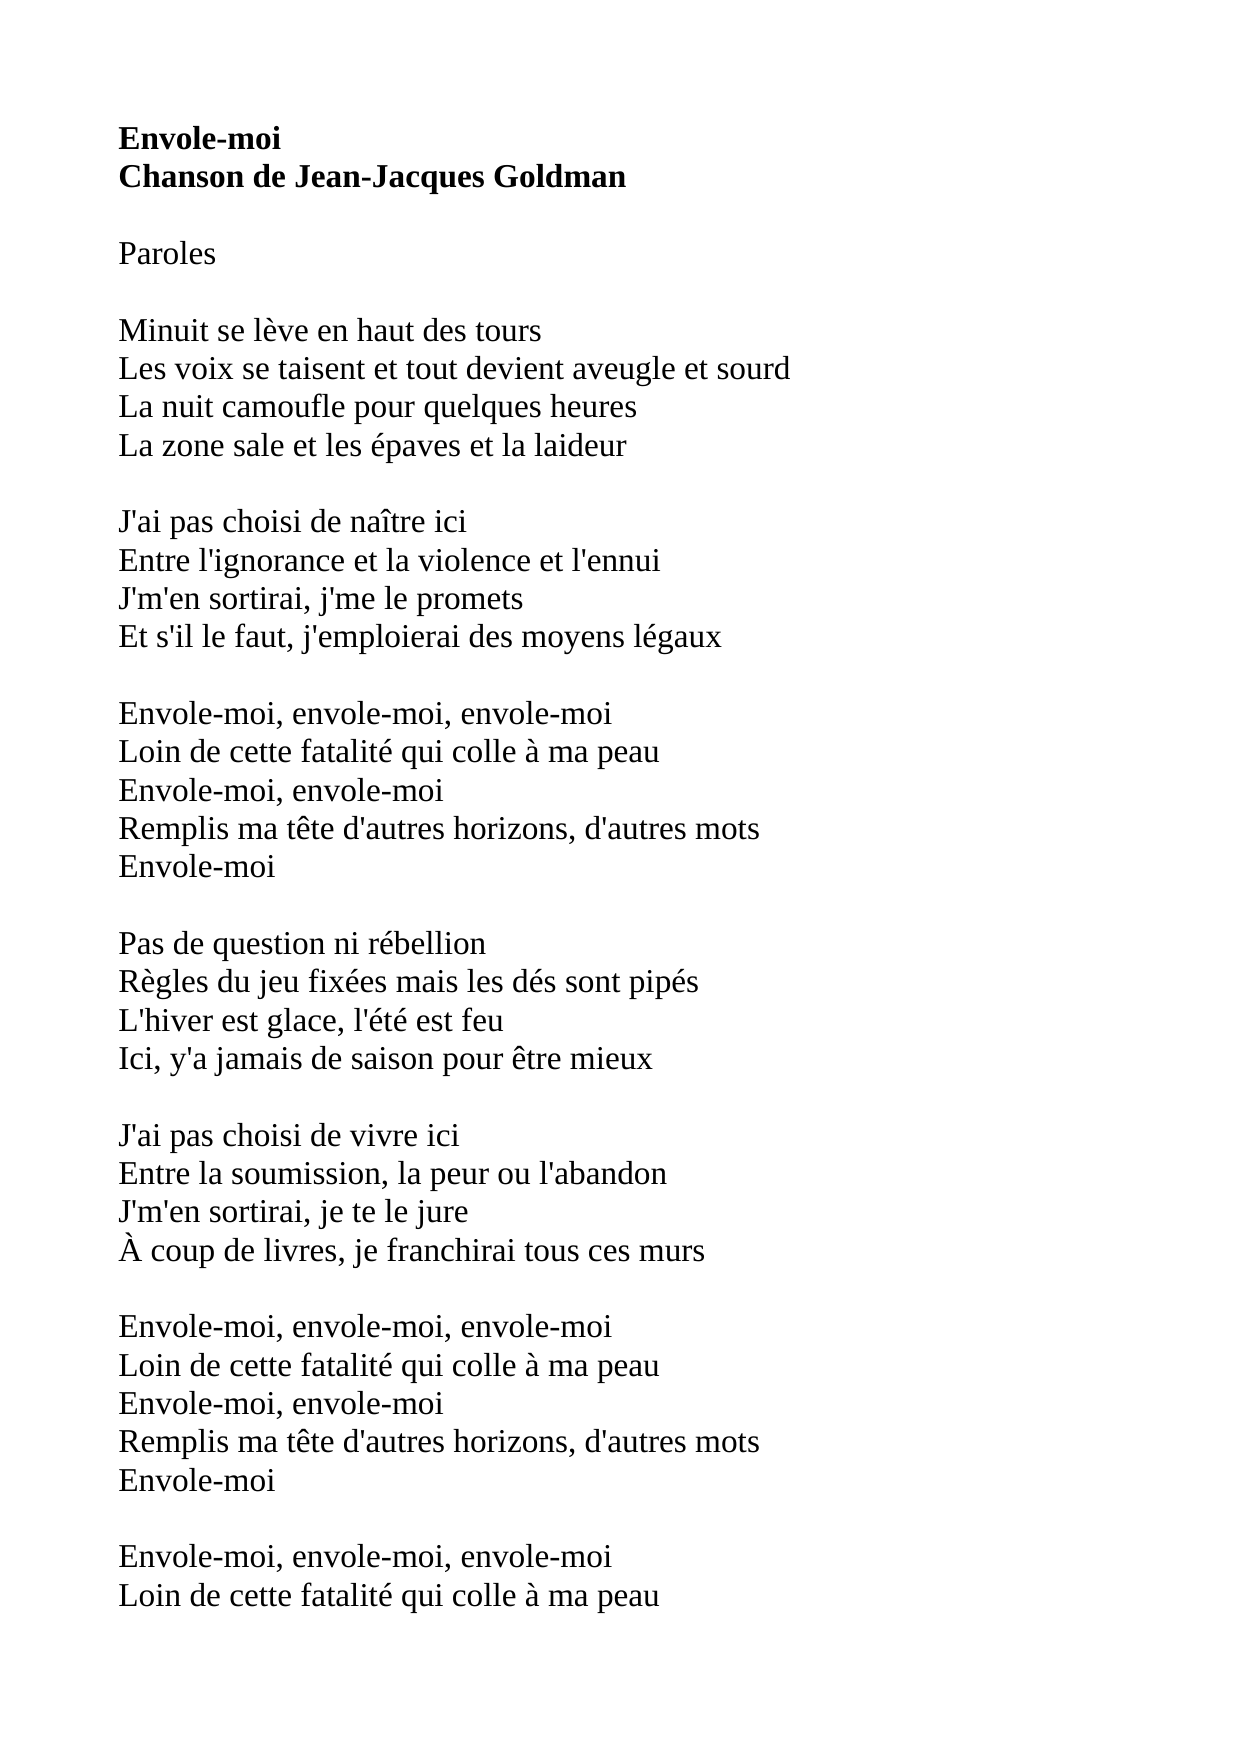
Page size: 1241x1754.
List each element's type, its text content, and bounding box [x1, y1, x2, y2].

text J'ai pas choisi de naître ici [118, 501, 1122, 540]
text Ici, y'a jamais de saison pour être mieux [118, 1038, 1122, 1076]
text Entre la soumission, la peur ou l'abandon [118, 1153, 1122, 1191]
text Pas de question ni rébellion [118, 923, 1122, 961]
text Minuit se lève en haut des tours [118, 310, 1122, 348]
text À coup de livres, je franchirai tous ces murs [118, 1230, 1122, 1268]
text Remplis ma tête d'autres horizons, d'autres mots [118, 808, 1122, 846]
text L'hiver est glace, l'été est feu [118, 1000, 1122, 1038]
text Remplis ma tête d'autres horizons, d'autres mots [118, 1421, 1122, 1460]
text Envole-moi, envole-moi, envole-moi [118, 693, 1122, 731]
text J'ai pas choisi de vivre ici [118, 1115, 1122, 1153]
text Loin de cette fatalité qui colle à ma peau [118, 731, 1122, 770]
text Envole-moi, envole-moi, envole-moi [118, 1306, 1122, 1345]
text Et s'il le faut, j'emploierai des moyens légaux [118, 616, 1122, 655]
text Entre l'ignorance et la violence et l'ennui [118, 540, 1122, 578]
text Envole-moi [118, 1460, 1122, 1498]
text Envole-moi [118, 846, 1122, 885]
text Paroles [118, 233, 1122, 271]
text Envole-moi, envole-moi [118, 1383, 1122, 1421]
text Chanson de Jean-Jacques Goldman [118, 156, 1122, 195]
text La nuit camoufle pour quelques heures [118, 386, 1122, 425]
text J'm'en sortirai, j'me le promets [118, 578, 1122, 616]
text Envole-moi, envole-moi, envole-moi [118, 1536, 1122, 1575]
text Loin de cette fatalité qui colle à ma peau [118, 1575, 1122, 1613]
text Envole-moi, envole-moi [118, 770, 1122, 808]
text Loin de cette fatalité qui colle à ma peau [118, 1345, 1122, 1383]
text La zone sale et les épaves et la laideur [118, 425, 1122, 463]
text J'm'en sortirai, je te le jure [118, 1191, 1122, 1230]
text Règles du jeu fixées mais les dés sont pipés [118, 961, 1122, 1000]
text Les voix se taisent et tout devient aveugle et sourd [118, 348, 1122, 386]
text Envole-moi [118, 118, 1122, 156]
